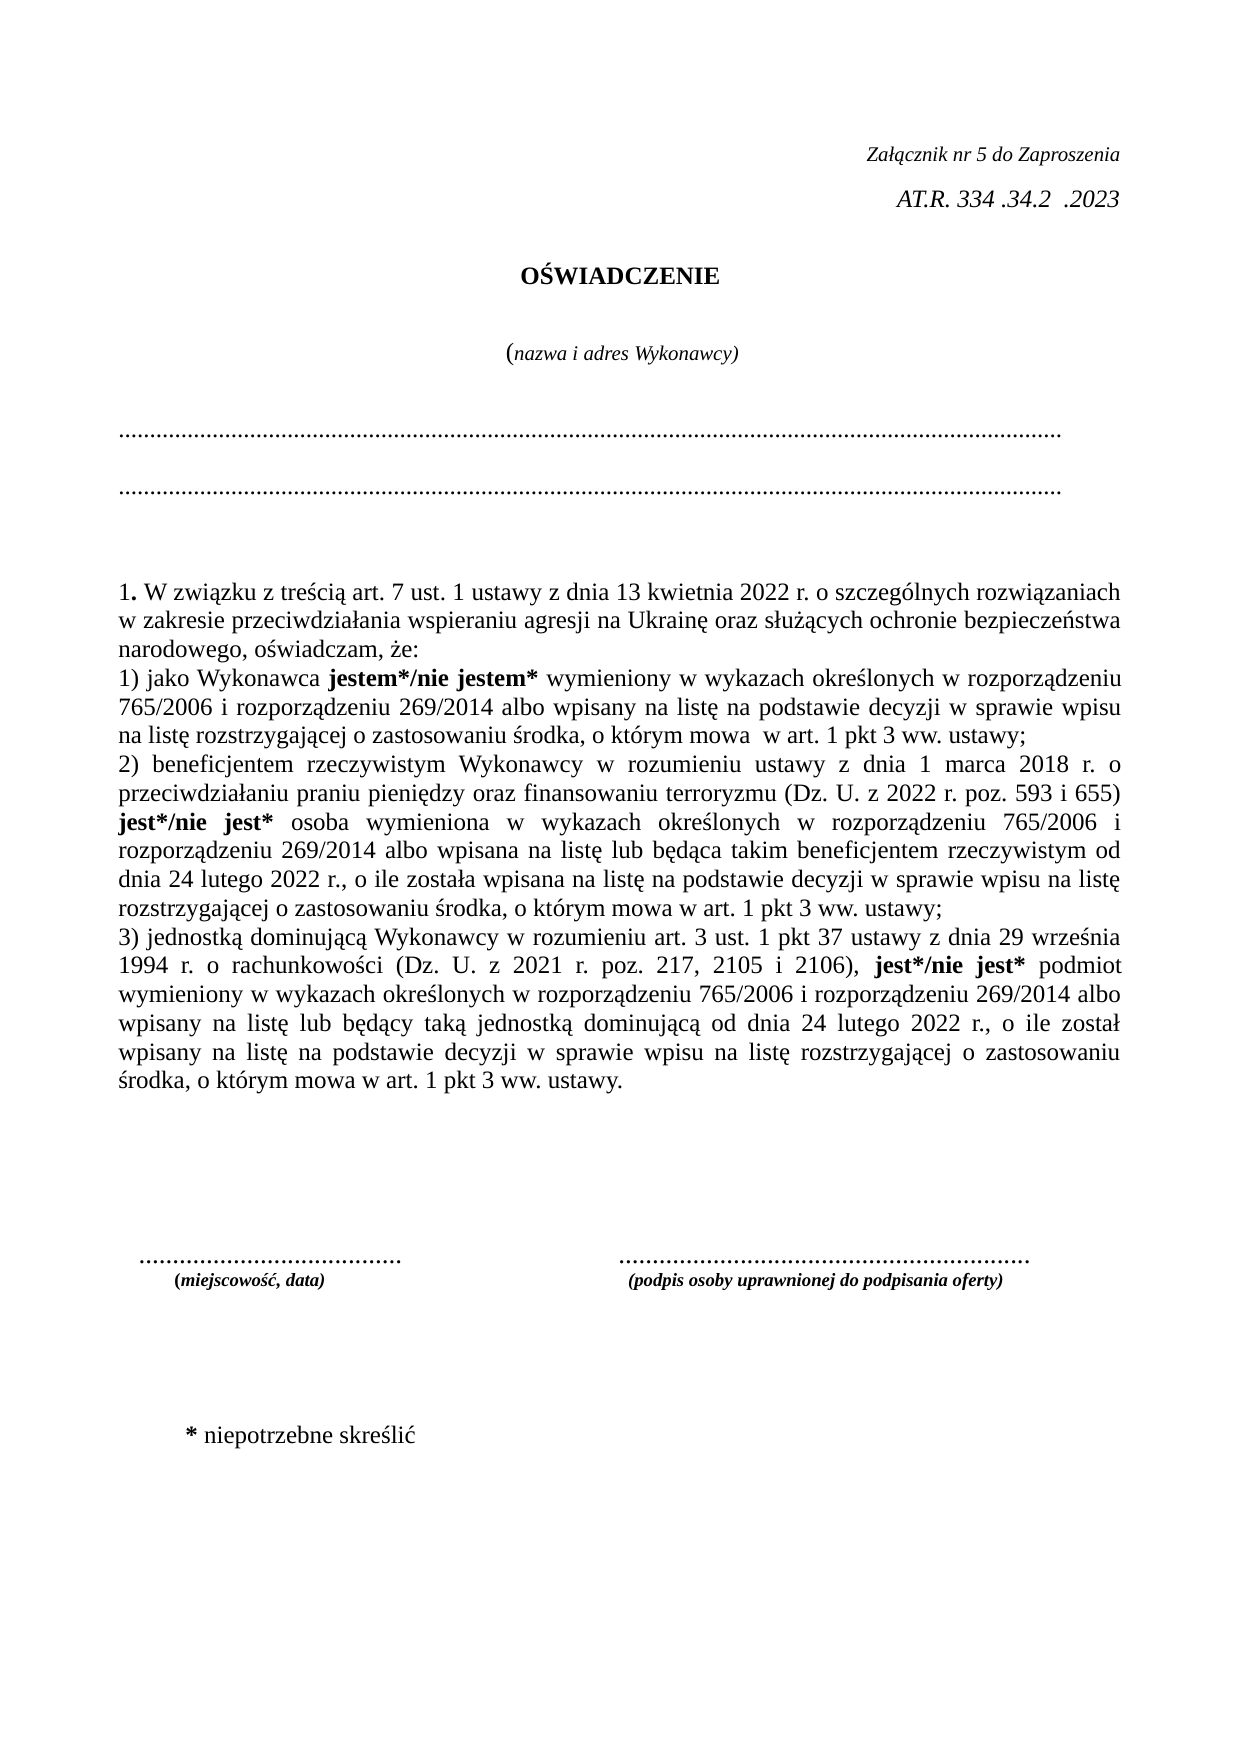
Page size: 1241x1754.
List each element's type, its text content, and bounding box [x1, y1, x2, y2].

text 1) jako Wykonawca jestem*/nie jestem* wymieniony w wykazach określonych w rozporządzeniu 765/2006 i rozporządzeniu 269/2014 albo wpisany na listę na podstawie decyzji w sprawie wpisu na listę rozstrzygającej o zastosowaniu środka, o którym mowa w art. 1 pkt 3 ww. ustawy; [118, 663, 1122, 749]
text ....................................... ............................................................. [118, 1238, 1122, 1269]
text 2) beneficjentem rzeczywistym Wykonawcy w rozumieniu ustawy z dnia 1 marca 2018 r. o przeciwdziałaniu praniu pieniędzy oraz finansowaniu terroryzmu (Dz. U. z 2022 r. poz. 593 i 655) jest*/nie jest* osoba wymieniona w wykazach określonych w rozporządzeniu 765/2006 i rozporządzeniu 269/2014 albo wpisana na listę lub będąca takim beneficjentem rzeczywistym od dnia 24 lutego 2022 r., o ile została wpisana na listę na podstawie decyzji w sprawie wpisu na listę rozstrzygającej o zastosowaniu środka, o którym mowa w art. 1 pkt 3 ww. ustawy; [118, 749, 1122, 922]
text 1. W związku z treścią art. 7 ust. 1 ustawy z dnia 13 kwietnia 2022 r. o szczególnych rozwiązaniach w zakresie przeciwdziałania wspieraniu agresji na Ukrainę oraz służących ochronie bezpieczeństwa narodowego, oświadczam, że: [118, 577, 1122, 663]
text (miejscowość, data) (podpis osoby uprawnionej do podpisania oferty) [118, 1269, 1122, 1291]
text AT.R. 334 .34.2 .2023 [118, 184, 1122, 213]
text 3) jednostką dominującą Wykonawcy w rozumieniu art. 3 ust. 1 pkt 37 ustawy z dnia 29 września 1994 r. o rachunkowości (Dz. U. z 2021 r. poz. 217, 2105 i 2106), jest*/nie jest* podmiot wymieniony w wykazach określonych w rozporządzeniu 765/2006 i rozporządzeniu 269/2014 albo wpisany na listę lub będący taką jednostką dominującą od dnia 24 lutego 2022 r., o ile został wpisany na listę na podstawie decyzji w sprawie wpisu na listę rozstrzygającej o zastosowaniu środka, o którym mowa w art. 1 pkt 3 ww. ustawy. [118, 922, 1122, 1094]
text ....................................................................................................................................................... [118, 414, 1122, 443]
text OŚWIADCZENIE [118, 261, 1122, 289]
list * niepotrzebne skreślić [185, 1420, 1122, 1449]
text Załącznik nr 5 do Zaproszenia [118, 142, 1122, 166]
text (nazwa i adres Wykonawcy) [118, 337, 1122, 366]
text ....................................................................................................................................................... [118, 471, 1122, 500]
